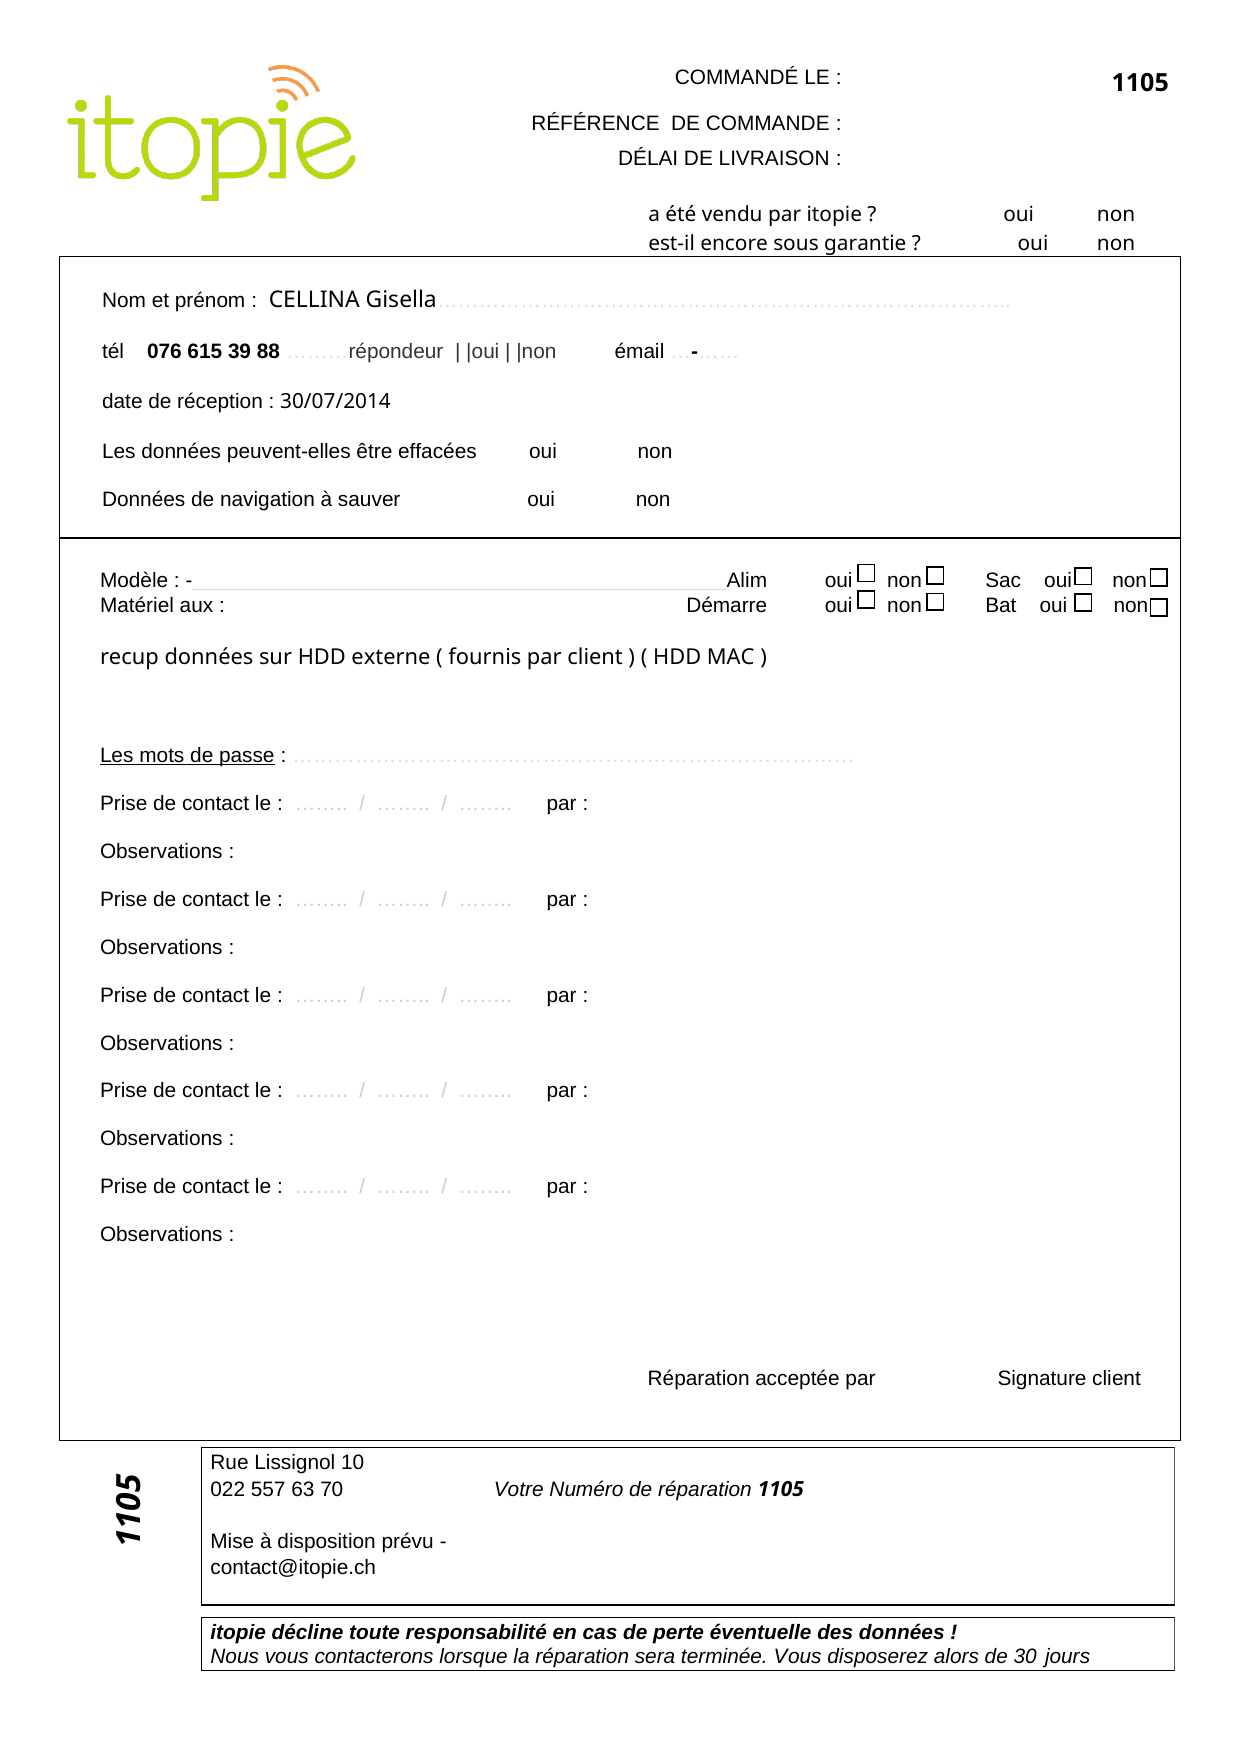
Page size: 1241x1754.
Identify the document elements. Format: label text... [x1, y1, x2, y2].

table_cell DÉLAI DE LIVRAISON : [490, 140, 847, 175]
text Prise de contact le : …….. / …….. / …….. par : [60, 1075, 1180, 1102]
text date de réception : 30/07/2014 [60, 383, 1180, 415]
text est-il encore sous garantie ? oui non [59, 228, 1181, 256]
text Modèle : - Alim oui non Sac oui non [948, 562, 1180, 590]
text Modèle : - Alim oui non Sac oui non [60, 562, 856, 590]
text recup données sur HDD externe ( fournis par client ) ( HDD MAC ) [60, 638, 1180, 671]
text Les données peuvent-elles être effacées oui non [60, 436, 1180, 463]
table_cell RÉFÉRENCE DE COMMANDE : [490, 105, 847, 140]
text Réparation acceptée par Signature client [60, 1363, 1180, 1390]
text Données de navigation à sauver oui non [60, 484, 1180, 511]
text Observations : [60, 1027, 1180, 1054]
picture [67, 65, 356, 201]
text tél 076 615 39 88 ………répondeur | |oui | |non émail …-…… [60, 335, 1180, 362]
table_header 1105 [847, 59, 1180, 104]
text Observations : [60, 836, 1180, 863]
table_header Rue Lissignol 10 022 557 63 70 Votre Numéro de réparation 1105 Mise à disposition prévu - contact@itopie.ch [195, 1441, 1180, 1611]
text Matériel aux : Démarre oui non Bat oui non [60, 590, 1180, 617]
text Nom et prénom : CELLINA Gisella……………………………………………………………………….. [60, 280, 1180, 314]
text Modèle : - Alim oui non Sac oui non [879, 562, 925, 590]
text Prise de contact le : …….. / …….. / …….. par : [60, 788, 1180, 815]
table_header 1105 [59, 1441, 195, 1677]
table_cell itopie décline toute responsabilité en cas de perte éventuelle des données ! Nous vous contacterons lorsque la réparation sera terminée. Vous disposerez alors de 30 jours [195, 1611, 1180, 1677]
table_cell [847, 105, 1180, 140]
text Prise de contact le : …….. / …….. / …….. par : [60, 979, 1180, 1006]
text Observations : [60, 1123, 1180, 1150]
text Les mots de passe : ……………………………………………………………………… [60, 740, 1180, 767]
table_cell [847, 140, 1180, 175]
text Observations : [60, 931, 1180, 958]
text Prise de contact le : …….. / …….. / …….. par : [60, 883, 1180, 911]
text Observations : [60, 1219, 1180, 1246]
text Prise de contact le : …….. / …….. / …….. par : [60, 1171, 1180, 1198]
table_header COMMANDÉ LE : [490, 59, 847, 104]
text a été vendu par itopie ? oui non [59, 199, 1181, 228]
